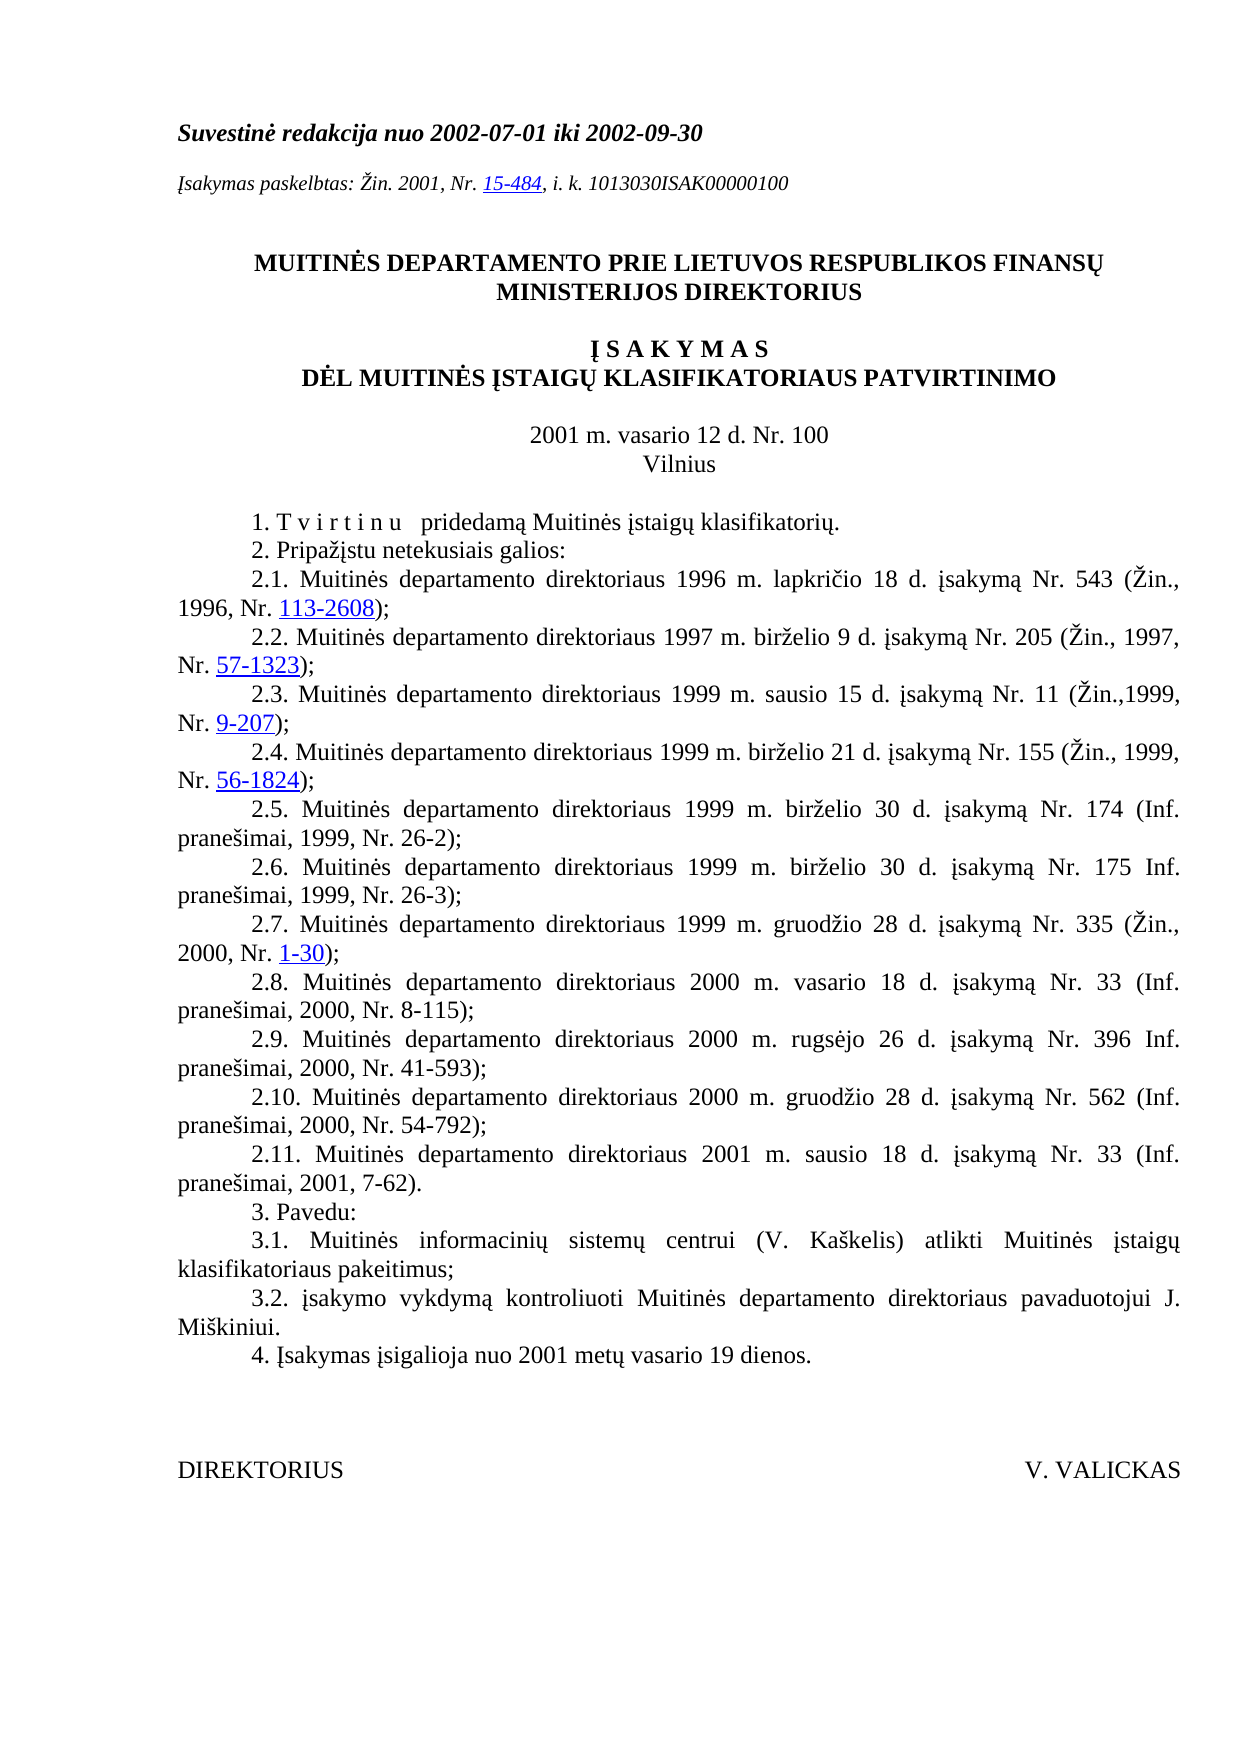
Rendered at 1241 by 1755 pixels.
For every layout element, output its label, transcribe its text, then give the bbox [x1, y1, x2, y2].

text MUITINĖS DEPARTAMENTO PRIE LIETUVOS RESPUBLIKOS FINANSŲ MINISTERIJOS DIREKTORIUS [177, 248, 1181, 305]
text 2.2. Muitinės departamento direktoriaus 1997 m. birželio 9 d. įsakymą Nr. 205 (Žin., 1997, Nr. 57-1323); [177, 622, 1181, 679]
text 1. Tvirtinu pridedamą Muitinės įstaigų klasifikatorių. [177, 507, 1181, 535]
text 3.2. įsakymo vykdymą kontroliuoti Muitinės departamento direktoriaus pavaduotojui J. Miškiniui. [177, 1283, 1181, 1340]
text 4. Įsakymas įsigalioja nuo 2001 metų vasario 19 dienos. [177, 1340, 1181, 1369]
text Į S A K Y M A S [177, 334, 1181, 363]
text DIREKTORIUS V. VALICKAS [177, 1455, 1181, 1484]
text 2.9. Muitinės departamento direktoriaus 2000 m. rugsėjo 26 d. įsakymą Nr. 396 Inf. pranešimai, 2000, Nr. 41-593); [177, 1024, 1181, 1082]
text 2.1. Muitinės departamento direktoriaus 1996 m. lapkričio 18 d. įsakymą Nr. 543 (Žin., 1996, Nr. 113-2608); [177, 564, 1181, 622]
text 2.5. Muitinės departamento direktoriaus 1999 m. birželio 30 d. įsakymą Nr. 174 (Inf. pranešimai, 1999, Nr. 26-2); [177, 794, 1181, 852]
text 2.7. Muitinės departamento direktoriaus 1999 m. gruodžio 28 d. įsakymą Nr. 335 (Žin., 2000, Nr. 1-30); [177, 909, 1181, 967]
text 3.1. Muitinės informacinių sistemų centrui (V. Kaškelis) atlikti Muitinės įstaigų klasifikatoriaus pakeitimus; [177, 1225, 1181, 1283]
text 2.11. Muitinės departamento direktoriaus 2001 m. sausio 18 d. įsakymą Nr. 33 (Inf. pranešimai, 2001, 7-62). [177, 1139, 1181, 1197]
text 2.10. Muitinės departamento direktoriaus 2000 m. gruodžio 28 d. įsakymą Nr. 562 (Inf. pranešimai, 2000, Nr. 54-792); [177, 1082, 1181, 1139]
text 2.4. Muitinės departamento direktoriaus 1999 m. birželio 21 d. įsakymą Nr. 155 (Žin., 1999, Nr. 56-1824); [177, 737, 1181, 794]
text DĖL MUITINĖS ĮSTAIGŲ KLASIFIKATORIAUS PATVIRTINIMO [177, 363, 1181, 392]
text 2.8. Muitinės departamento direktoriaus 2000 m. vasario 18 d. įsakymą Nr. 33 (Inf. pranešimai, 2000, Nr. 8-115); [177, 967, 1181, 1024]
text 2. Pripažįstu netekusiais galios: [177, 535, 1181, 564]
text Įsakymas paskelbtas: Žin. 2001, Nr. 15-484, i. k. 1013030ISAK00000100 [177, 171, 1181, 195]
text 2.6. Muitinės departamento direktoriaus 1999 m. birželio 30 d. įsakymą Nr. 175 Inf. pranešimai, 1999, Nr. 26-3); [177, 852, 1181, 909]
text 2.3. Muitinės departamento direktoriaus 1999 m. sausio 15 d. įsakymą Nr. 11 (Žin.,1999, Nr. 9-207); [177, 679, 1181, 737]
text 2001 m. vasario 12 d. Nr. 100 [177, 420, 1181, 449]
text Suvestinė redakcija nuo 2002-07-01 iki 2002-09-30 [177, 118, 1181, 147]
text Vilnius [177, 449, 1181, 478]
text 3. Pavedu: [177, 1197, 1181, 1225]
